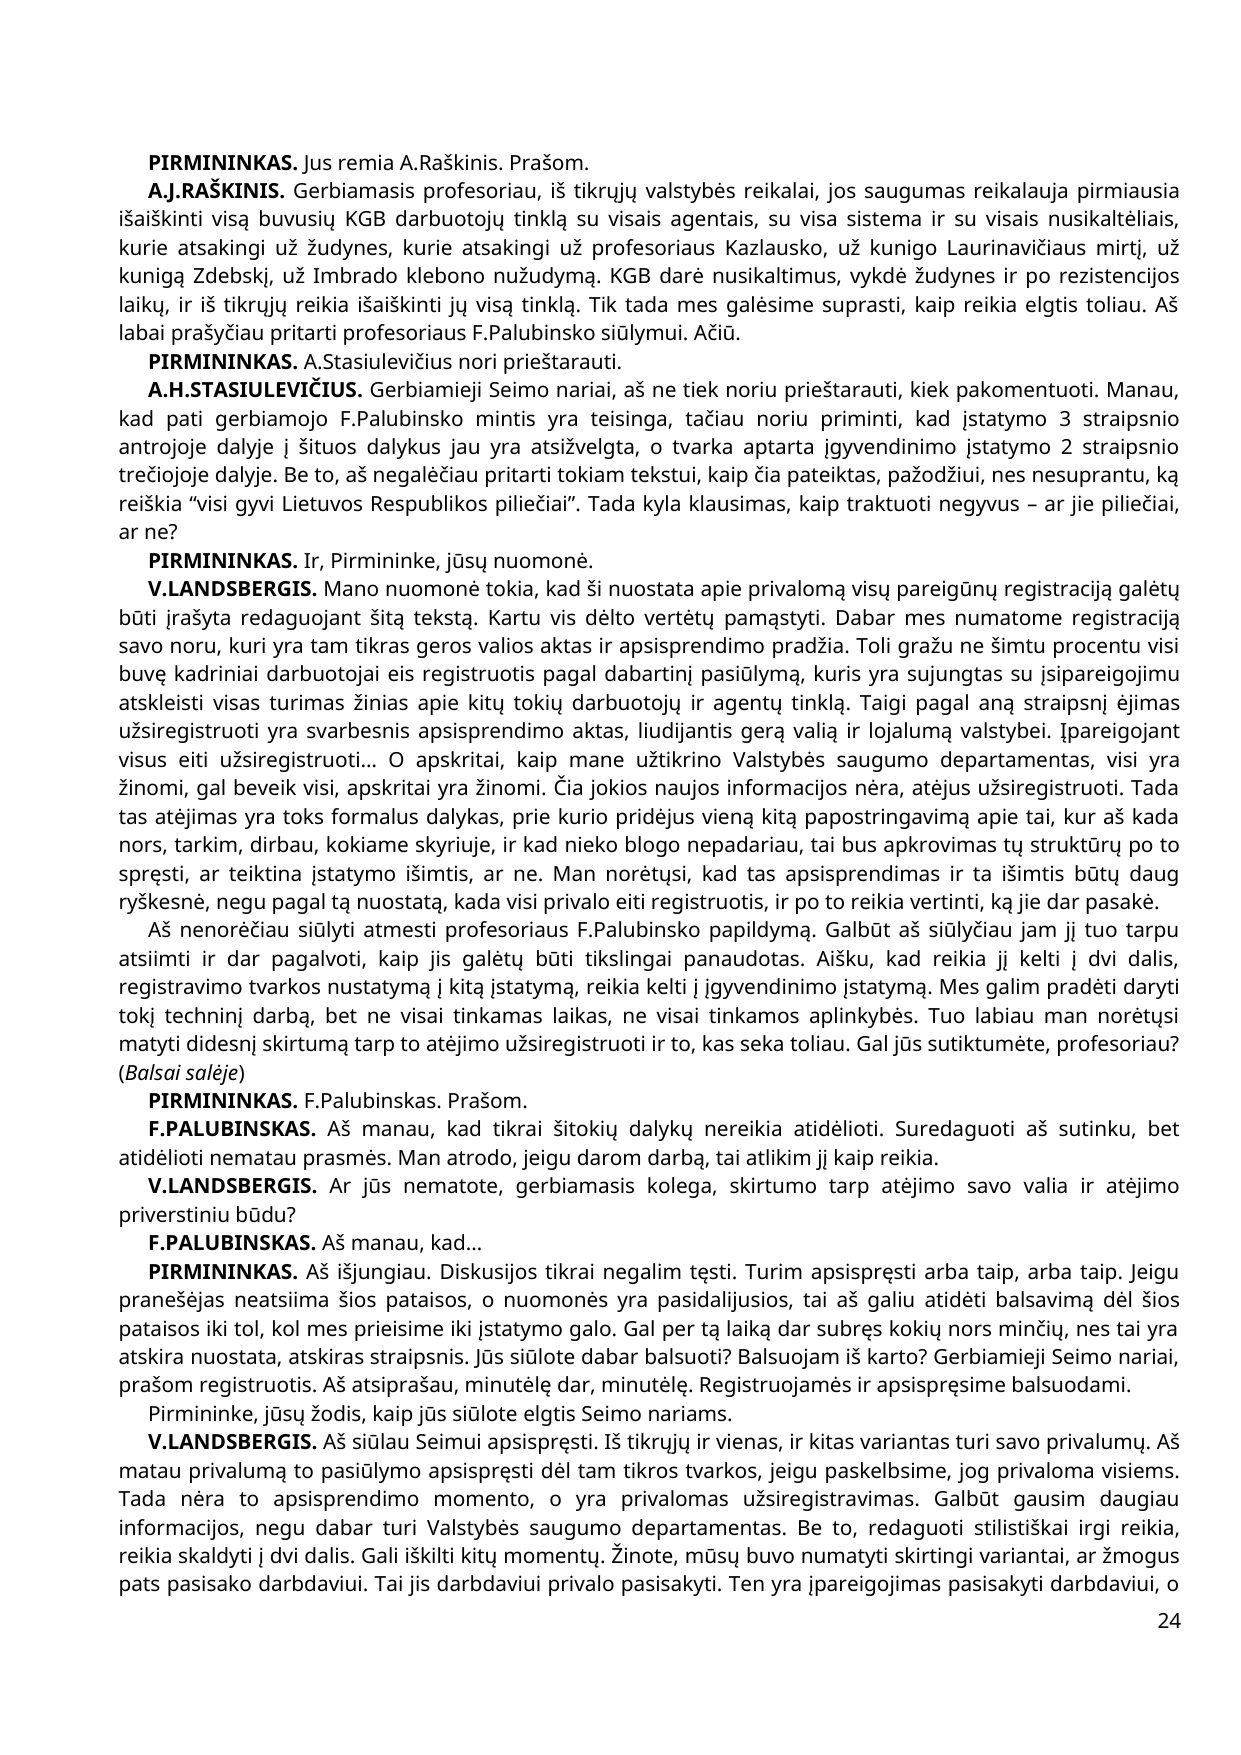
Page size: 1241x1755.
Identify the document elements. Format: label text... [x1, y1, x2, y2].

text F.PALUBINSKAS. Aš manau, kad tikrai šitokių dalykų nereikia atidėlioti. Suredaguoti aš sutinku, bet atidėlioti nematau prasmės. Man atrodo, jeigu darom darbą, tai atlikim jį kaip reikia. [118, 1114, 1181, 1171]
text PIRMININKAS. F.Palubinskas. Prašom. [118, 1086, 1181, 1114]
text Aš nenorėčiau siūlyti atmesti profesoriaus F.Palubinsko papildymą. Galbūt aš siūlyčiau jam jį tuo tarpu atsiimti ir dar pagalvoti, kaip jis galėtų būti tikslingai panaudotas. Aišku, kad reikia jį kelti į dvi dalis, registravimo tvarkos nustatymą į kitą įstatymą, reikia kelti į įgyvendinimo įstatymą. Mes galim pradėti daryti tokį techninį darbą, bet ne visai tinkamas laikas, ne visai tinkamos aplinkybės. Tuo labiau man norėtųsi matyti didesnį skirtumą tarp to atėjimo užsiregistruoti ir to, kas seka toliau. Gal jūs sutiktumėte, profesoriau? (Balsai salėje) [118, 916, 1181, 1086]
text V.LANDSBERGIS. Mano nuomonė tokia, kad ši nuostata apie privalomą visų pareigūnų registraciją galėtų būti įrašyta redaguojant šitą tekstą. Kartu vis dėlto vertėtų pamąstyti. Dabar mes numatome registraciją savo noru, kuri yra tam tikras geros valios aktas ir apsisprendimo pradžia. Toli gražu ne šimtu procentu visi buvę kadriniai darbuotojai eis registruotis pagal dabartinį pasiūlymą, kuris yra sujungtas su įsipareigojimu atskleisti visas turimas žinias apie kitų tokių darbuotojų ir agentų tinklą. Taigi pagal aną straipsnį ėjimas užsiregistruoti yra svarbesnis apsisprendimo aktas, liudijantis gerą valią ir lojalumą valstybei. Įpareigojant visus eiti užsiregistruoti… O apskritai, kaip mane užtikrino Valstybės saugumo departamentas, visi yra žinomi, gal beveik visi, apskritai yra žinomi. Čia jokios naujos informacijos nėra, atėjus užsiregistruoti. Tada tas atėjimas yra toks formalus dalykas, prie kurio pridėjus vieną kitą papostringavimą apie tai, kur aš kada nors, tarkim, dirbau, kokiame skyriuje, ir kad nieko blogo nepadariau, tai bus apkrovimas tų struktūrų po to spręsti, ar teiktina įstatymo išimtis, ar ne. Man norėtųsi, kad tas apsisprendimas ir ta išimtis būtų daug ryškesnė, negu pagal tą nuostatą, kada visi privalo eiti registruotis, ir po to reikia vertinti, ką jie dar pasakė. [118, 574, 1181, 916]
text Pirmininke, jūsų žodis, kaip jūs siūlote elgtis Seimo nariams. [118, 1399, 1181, 1427]
text PIRMININKAS. Aš išjungiau. Diskusijos tikrai negalim tęsti. Turim apsispręsti arba taip, arba taip. Jeigu pranešėjas neatsiima šios pataisos, o nuomonės yra pasidalijusios, tai aš galiu atidėti balsavimą dėl šios pataisos iki tol, kol mes prieisime iki įstatymo galo. Gal per tą laiką dar subręs kokių nors minčių, nes tai yra atskira nuostata, atskiras straipsnis. Jūs siūlote dabar balsuoti? Balsuojam iš karto? Gerbiamieji Seimo nariai, prašom registruotis. Aš atsiprašau, minutėlę dar, minutėlę. Registruojamės ir apsispręsime balsuodami. [118, 1257, 1181, 1399]
text F.PALUBINSKAS. Aš manau, kad… [118, 1228, 1181, 1257]
text PIRMININKAS. Ir, Pirmininke, jūsų nuomonė. [118, 546, 1181, 574]
text PIRMININKAS. Jus remia A.Raškinis. Prašom. [118, 148, 1181, 176]
text PIRMININKAS. A.Stasiulevičius nori prieštarauti. [118, 347, 1181, 375]
text A.J.RAŠKINIS. Gerbiamasis profesoriau, iš tikrųjų valstybės reikalai, jos saugumas reikalauja pirmiausia išaiškinti visą buvusių KGB darbuotojų tinklą su visais agentais, su visa sistema ir su visais nusikaltėliais, kurie atsakingi už žudynes, kurie atsakingi už profesoriaus Kazlausko, už kunigo Laurinavičiaus mirtį, už kunigą Zdebskį, už Imbrado klebono nužudymą. KGB darė nusikaltimus, vykdė žudynes ir po rezistencijos laikų, ir iš tikrųjų reikia išaiškinti jų visą tinklą. Tik tada mes galėsime suprasti, kaip reikia elgtis toliau. Aš labai prašyčiau pritarti profesoriaus F.Palubinsko siūlymui. Ačiū. [118, 176, 1181, 347]
text A.H.STASIULEVIČIUS. Gerbiamieji Seimo nariai, aš ne tiek noriu prieštarauti, kiek pakomentuoti. Manau, kad pati gerbiamojo F.Palubinsko mintis yra teisinga, tačiau noriu priminti, kad įstatymo 3 straipsnio antrojoje dalyje į šituos dalykus jau yra atsižvelgta, o tvarka aptarta įgyvendinimo įstatymo 2 straipsnio trečiojoje dalyje. Be to, aš negalėčiau pritarti tokiam tekstui, kaip čia pateiktas, pažodžiui, nes nesuprantu, ką reiškia “visi gyvi Lietuvos Respublikos piliečiai”. Tada kyla klausimas, kaip traktuoti negyvus – ar jie piliečiai, ar ne? [118, 375, 1181, 546]
text V.LANDSBERGIS. Ar jūs nematote, gerbiamasis kolega, skirtumo tarp atėjimo savo valia ir atėjimo priverstiniu būdu? [118, 1171, 1181, 1228]
text V.LANDSBERGIS. Aš siūlau Seimui apsispręsti. Iš tikrųjų ir vienas, ir kitas variantas turi savo privalumų. Aš matau privalumą to pasiūlymo apsispręsti dėl tam tikros tvarkos, jeigu paskelbsime, jog privaloma visiems. Tada nėra to apsisprendimo momento, o yra privalomas užsiregistravimas. Galbūt gausim daugiau informacijos, negu dabar turi Valstybės saugumo departamentas. Be to, redaguoti stilistiškai irgi reikia, reikia skaldyti į dvi dalis. Gali iškilti kitų momentų. Žinote, mūsų buvo numatyti skirtingi variantai, ar žmogus pats pasisako darbdaviui. Tai jis darbdaviui privalo pasisakyti. Ten yra įpareigojimas pasisakyti darbdaviui, o [118, 1427, 1181, 1598]
